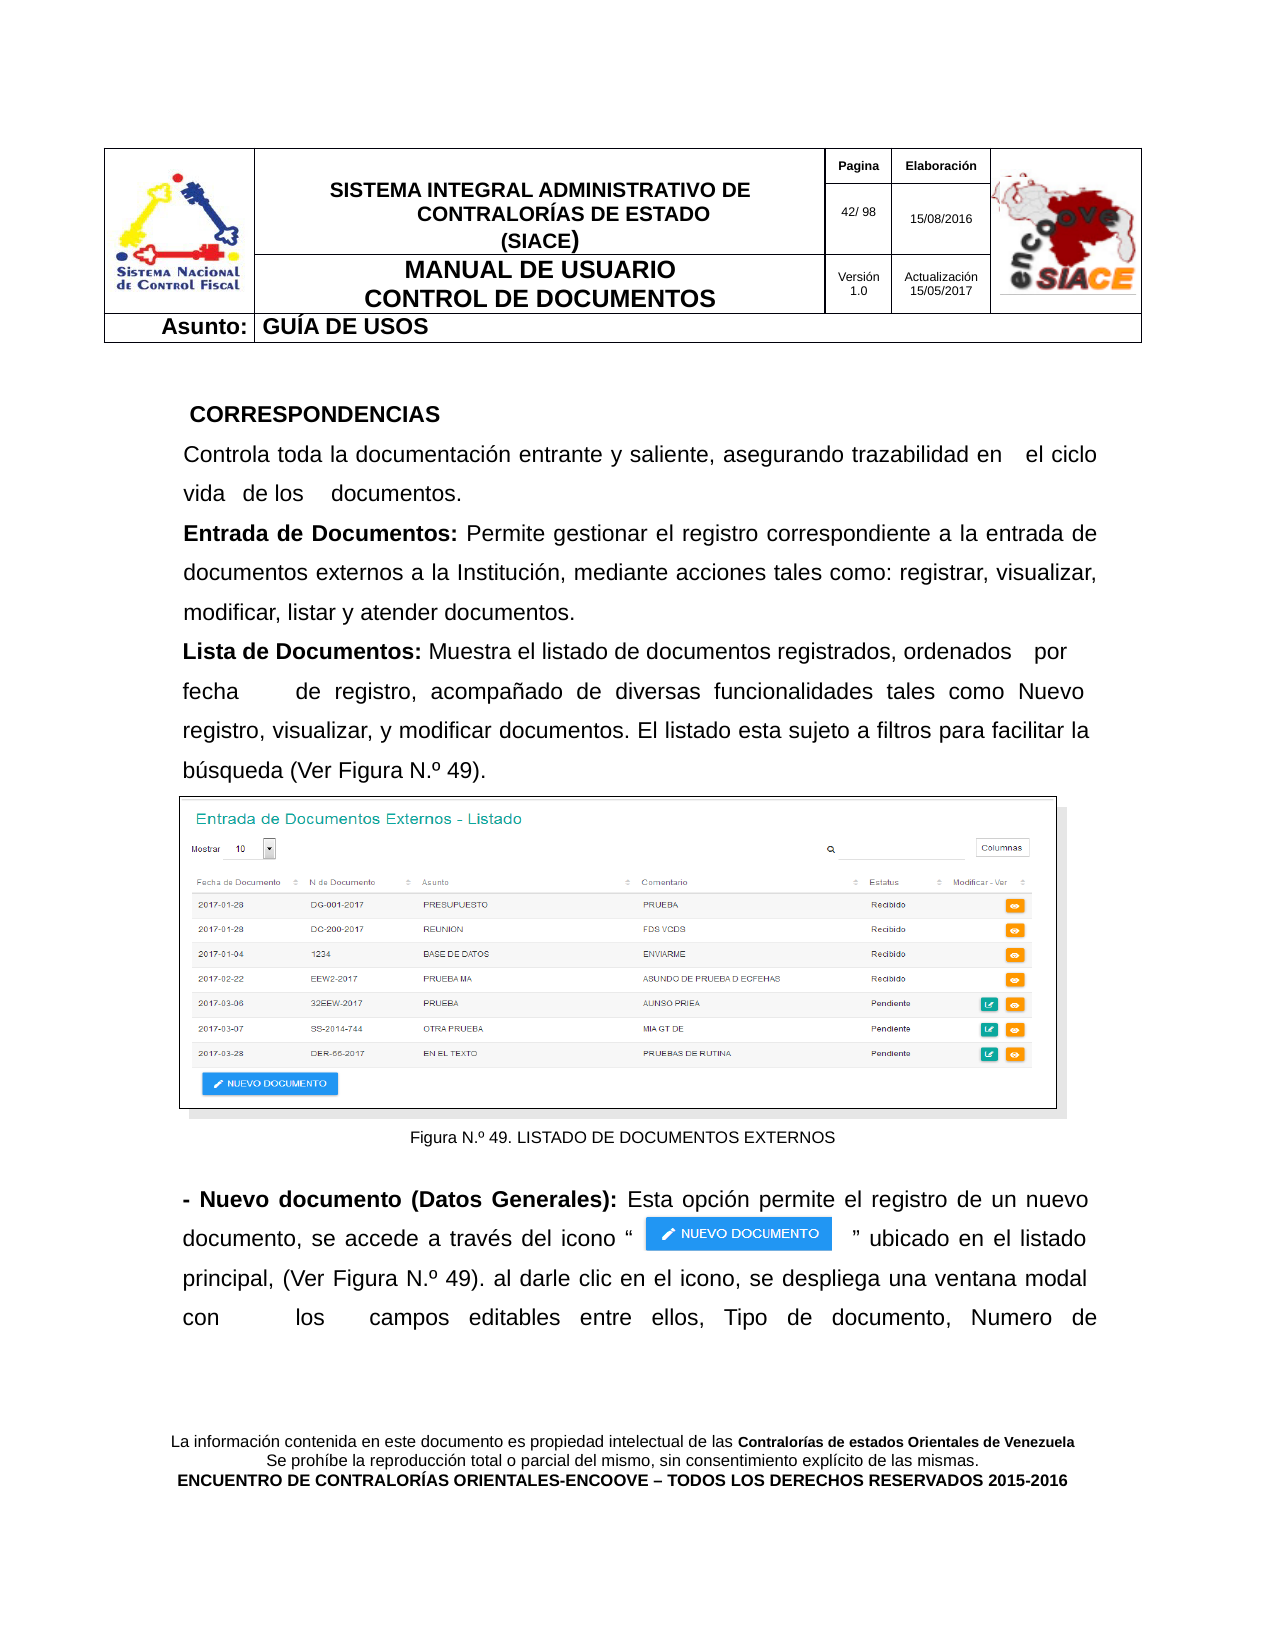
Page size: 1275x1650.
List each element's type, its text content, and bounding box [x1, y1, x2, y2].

picture [106, 169, 252, 296]
text Lista de Documentos: Muestra el listado de documentos registrados, ordenados por fecha de registro, acompañado de diversas funcionalidades tales como Nuevo registro, visualizar, y modificar documentos. El listado esta sujeto a filtros para facilitar la búsqueda (Ver Figura N.º 49). [148, 638, 1098, 783]
list Controla toda la documentación entrante y saliente, asegurando trazabilidad en el ciclo vida de los documentos. [183, 441, 1098, 507]
picture [991, 169, 1137, 296]
text - Nuevo documento (Datos Generales): Esta opción permite el registro de un nuevo documento, se accede a través del icono “ ” ubicado en el listado principal, (Ver Figura N.º 49). al darle clic en el icono, se despliega una ventana modal con los campos editables entre ellos, Tipo de documento, Numero de [148, 1186, 1098, 1331]
list CORRESPONDENCIAS [183, 401, 1098, 428]
list Entrada de Documentos: Permite gestionar el registro correspondiente a la entrada de documentos externos a la Institución, mediante acciones tales como: registrar, visualizar, modificar, listar y atender documentos. [183, 520, 1098, 625]
text Figura N.º 49. LISTADO DE DOCUMENTOS EXTERNOS [148, 796, 1098, 1147]
